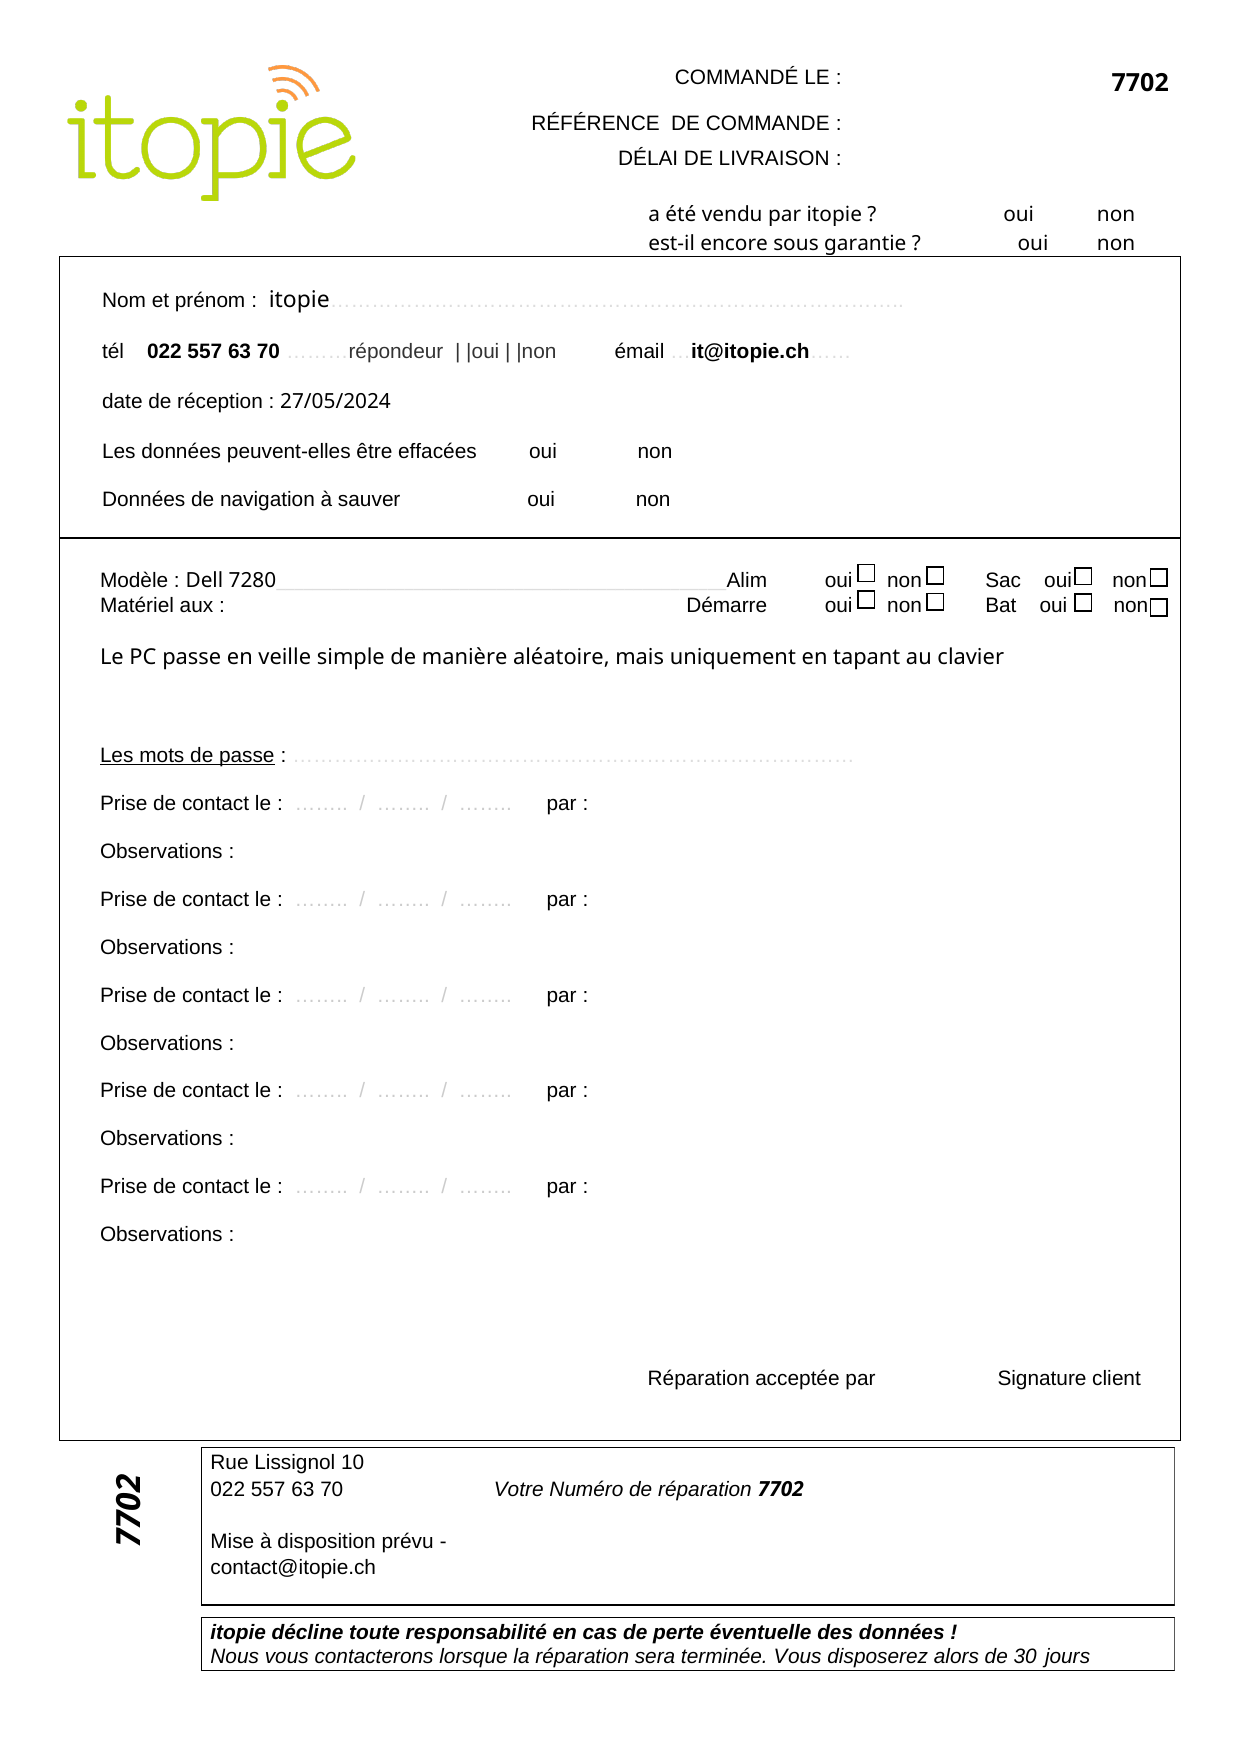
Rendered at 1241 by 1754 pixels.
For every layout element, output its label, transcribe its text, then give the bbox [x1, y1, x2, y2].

text Prise de contact le : …….. / …….. / …….. par : [60, 1171, 1180, 1198]
text Matériel aux : Démarre oui non Bat oui non [60, 590, 1180, 617]
table_cell DÉLAI DE LIVRAISON : [490, 140, 847, 175]
text Observations : [60, 1219, 1180, 1246]
table_cell RÉFÉRENCE DE COMMANDE : [490, 105, 847, 140]
text tél 022 557 63 70 ………répondeur | |oui | |non émail …it@itopie.ch…… [60, 335, 1180, 362]
text Prise de contact le : …….. / …….. / …….. par : [60, 883, 1180, 911]
text Modèle : Dell 7280 Alim oui non Sac oui non [948, 562, 1180, 590]
text Les mots de passe : ……………………………………………………………………… [60, 740, 1180, 767]
text Données de navigation à sauver oui non [60, 484, 1180, 511]
text Prise de contact le : …….. / …….. / …….. par : [60, 788, 1180, 815]
text Prise de contact le : …….. / …….. / …….. par : [60, 979, 1180, 1006]
text Le PC passe en veille simple de manière aléatoire, mais uniquement en tapant au clavier [60, 638, 1180, 671]
text est-il encore sous garantie ? oui non [59, 228, 1181, 256]
text Prise de contact le : …….. / …….. / …….. par : [60, 1075, 1180, 1102]
text a été vendu par itopie ? oui non [59, 199, 1181, 228]
text Réparation acceptée par Signature client [60, 1363, 1180, 1390]
text Les données peuvent-elles être effacées oui non [60, 436, 1180, 463]
table_header Rue Lissignol 10 022 557 63 70 Votre Numéro de réparation 7702 Mise à disposition prévu - contact@itopie.ch [195, 1441, 1180, 1611]
text date de réception : 27/05/2024 [60, 383, 1180, 415]
picture [67, 65, 356, 201]
table_cell [847, 105, 1180, 140]
table_header 7702 [847, 59, 1180, 104]
text Observations : [60, 931, 1180, 958]
text Observations : [60, 1027, 1180, 1054]
text Nom et prénom : itopie……………………………………………………………………….. [60, 280, 1180, 314]
table_header COMMANDÉ LE : [490, 59, 847, 104]
text Modèle : Dell 7280 Alim oui non Sac oui non [60, 562, 856, 590]
table_cell [847, 140, 1180, 175]
text Observations : [60, 1123, 1180, 1150]
text Observations : [60, 836, 1180, 863]
table_header 7702 [59, 1441, 195, 1677]
table_cell itopie décline toute responsabilité en cas de perte éventuelle des données ! Nous vous contacterons lorsque la réparation sera terminée. Vous disposerez alors de 30 jours [195, 1611, 1180, 1677]
text Modèle : Dell 7280 Alim oui non Sac oui non [879, 562, 925, 590]
